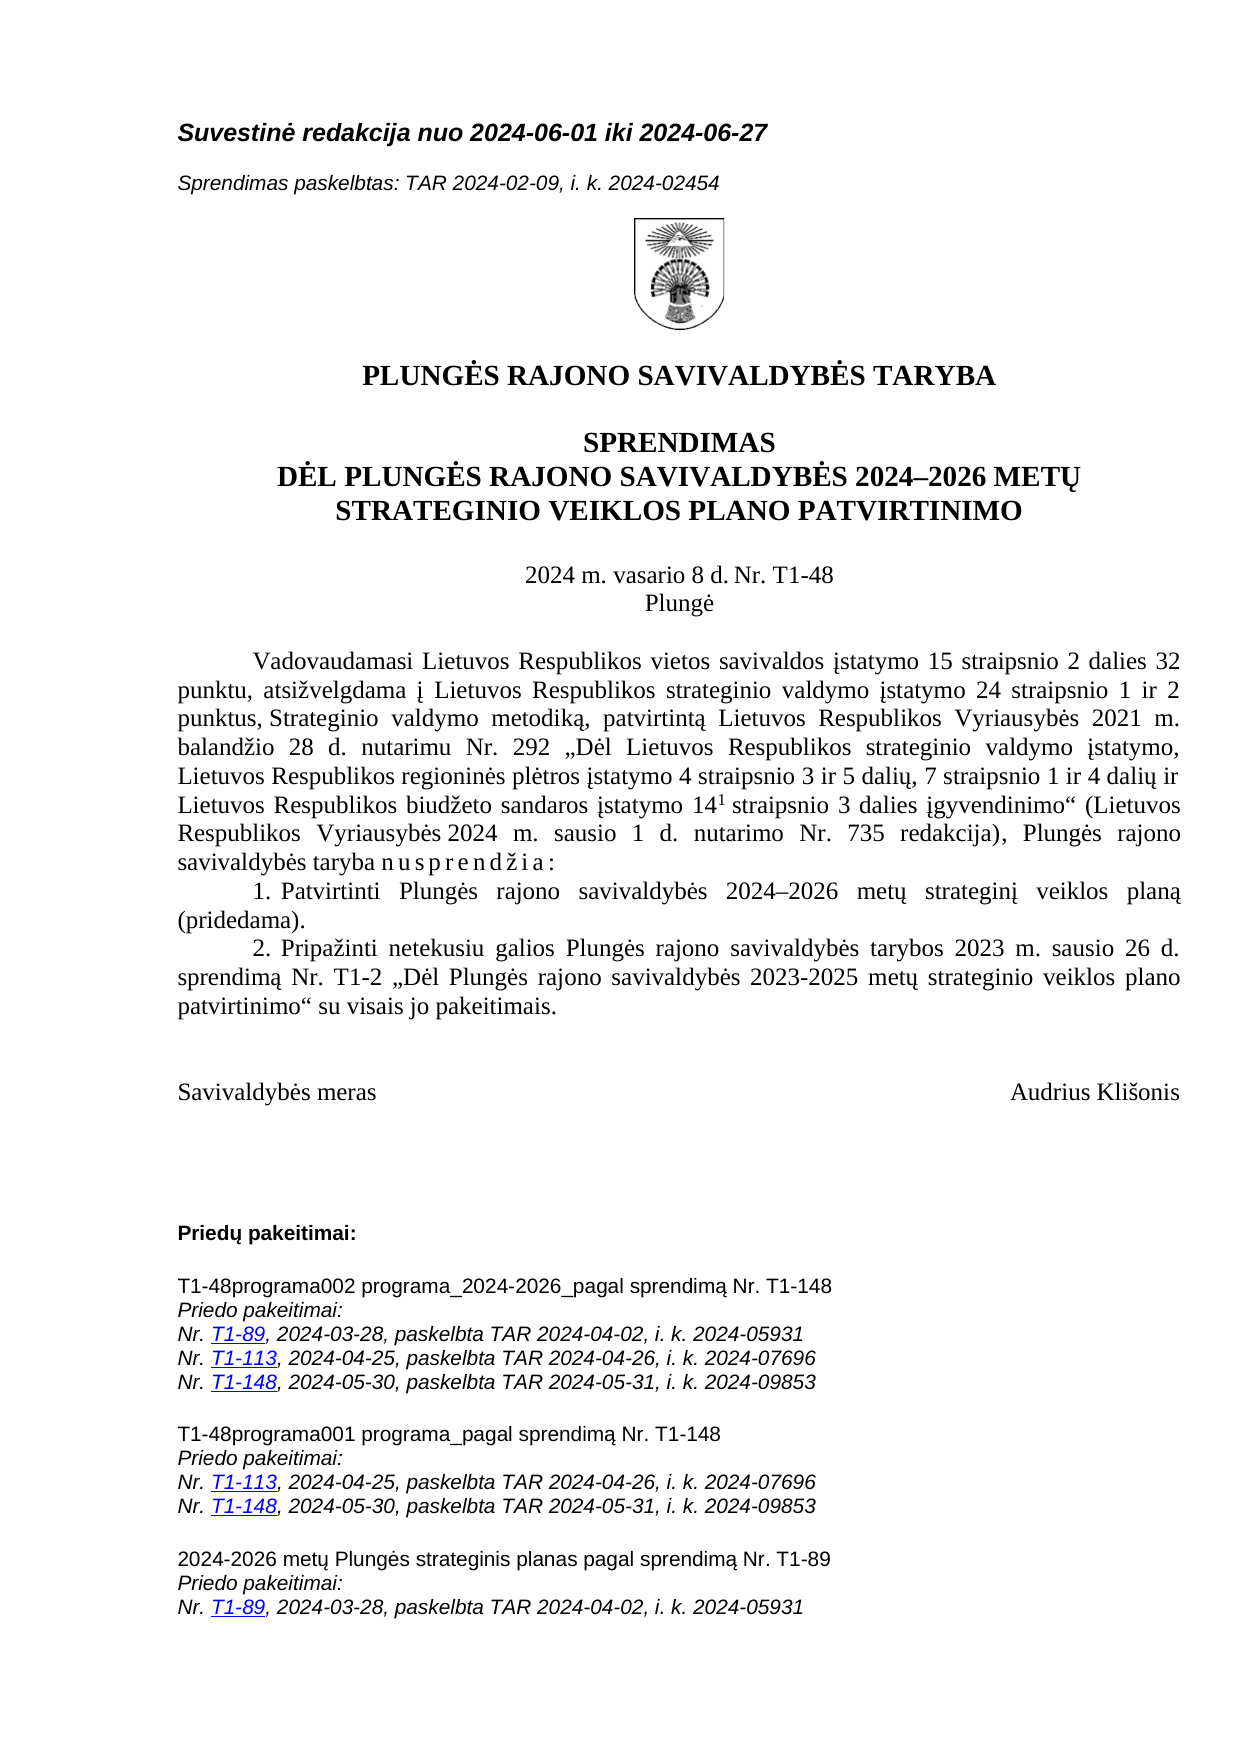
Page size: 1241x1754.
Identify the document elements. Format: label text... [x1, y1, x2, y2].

text 1. Patvirtinti Plungės rajono savivaldybės 2024–2026 metų strateginį veiklos planą (pridedama). [177, 876, 1181, 933]
text 2024 m. vasario 8 d. Nr. T1-48 [177, 560, 1181, 588]
text Savivaldybės meras Audrius Klišonis [177, 1077, 1181, 1106]
text Priedų pakeitimai: [177, 1221, 1181, 1245]
text Nr. T1-148, 2024-05-30, paskelbta TAR 2024-05-31, i. k. 2024-09853 [177, 1369, 1181, 1393]
text Priedo pakeitimai: [177, 1571, 1181, 1595]
text Priedo pakeitimai: [177, 1298, 1181, 1322]
text Nr. T1-89, 2024-03-28, paskelbta TAR 2024-04-02, i. k. 2024-05931 [177, 1322, 1181, 1346]
text Nr. T1-113, 2024-04-25, paskelbta TAR 2024-04-26, i. k. 2024-07696 [177, 1346, 1181, 1369]
text Vadovaudamasi Lietuvos Respublikos vietos savivaldos įstatymo 15 straipsnio 2 dalies 32 punktu, atsižvelgdama į Lietuvos Respublikos strateginio valdymo įstatymo 24 straipsnio 1 ir 2 punktus, Strateginio valdymo metodiką, patvirtintą Lietuvos Respublikos Vyriausybės 2021 m. balandžio 28 d. nutarimu Nr. 292 „Dėl Lietuvos Respublikos strateginio valdymo įstatymo, Lietuvos Respublikos regioninės plėtros įstatymo 4 straipsnio 3 ir 5 dalių, 7 straipsnio 1 ir 4 dalių ir Lietuvos Respublikos biudžeto sandaros įstatymo 141 straipsnio 3 dalies įgyvendinimo“ (Lietuvos Respublikos Vyriausybės 2024 m. sausio 1 d. nutarimo Nr. 735 redakcija), Plungės rajono savivaldybės taryba nusprendžia: [177, 646, 1181, 876]
text PLUNGĖS RAJONO SAVIVALDYBĖS TARYBA [177, 358, 1181, 392]
text Sprendimas paskelbtas: TAR 2024-02-09, i. k. 2024-02454 [177, 171, 1181, 195]
text T1-48programa002 programa_2024-2026_pagal sprendimą Nr. T1-148 [177, 1274, 1181, 1298]
text Nr. T1-113, 2024-04-25, paskelbta TAR 2024-04-26, i. k. 2024-07696 [177, 1470, 1181, 1494]
text 2024-2026 metų Plungės strateginis planas pagal sprendimą Nr. T1-89 [177, 1547, 1181, 1571]
text Suvestinė redakcija nuo 2024-06-01 iki 2024-06-27 [177, 118, 1181, 147]
text SPRENDIMAS [177, 426, 1181, 459]
text Plungė [177, 588, 1181, 617]
text 2. Pripažinti netekusiu galios Plungės rajono savivaldybės tarybos 2023 m. sausio 26 d. sprendimą Nr. T1-2 „Dėl Plungės rajono savivaldybės 2023-2025 metų strateginio veiklos plano patvirtinimo“ su visais jo pakeitimais. [177, 933, 1181, 1020]
text Nr. T1-148, 2024-05-30, paskelbta TAR 2024-05-31, i. k. 2024-09853 [177, 1494, 1181, 1518]
text Nr. T1-89, 2024-03-28, paskelbta TAR 2024-04-02, i. k. 2024-05931 [177, 1595, 1181, 1619]
text Priedo pakeitimai: [177, 1446, 1181, 1470]
text DĖL PLUNGĖS RAJONO SAVIVALDYBĖS 2024–2026 METŲ STRATEGINIO VEIKLOS PLANO PATVIRTINIMO [177, 459, 1181, 526]
text T1-48programa001 programa_pagal sprendimą Nr. T1-148 [177, 1422, 1181, 1446]
